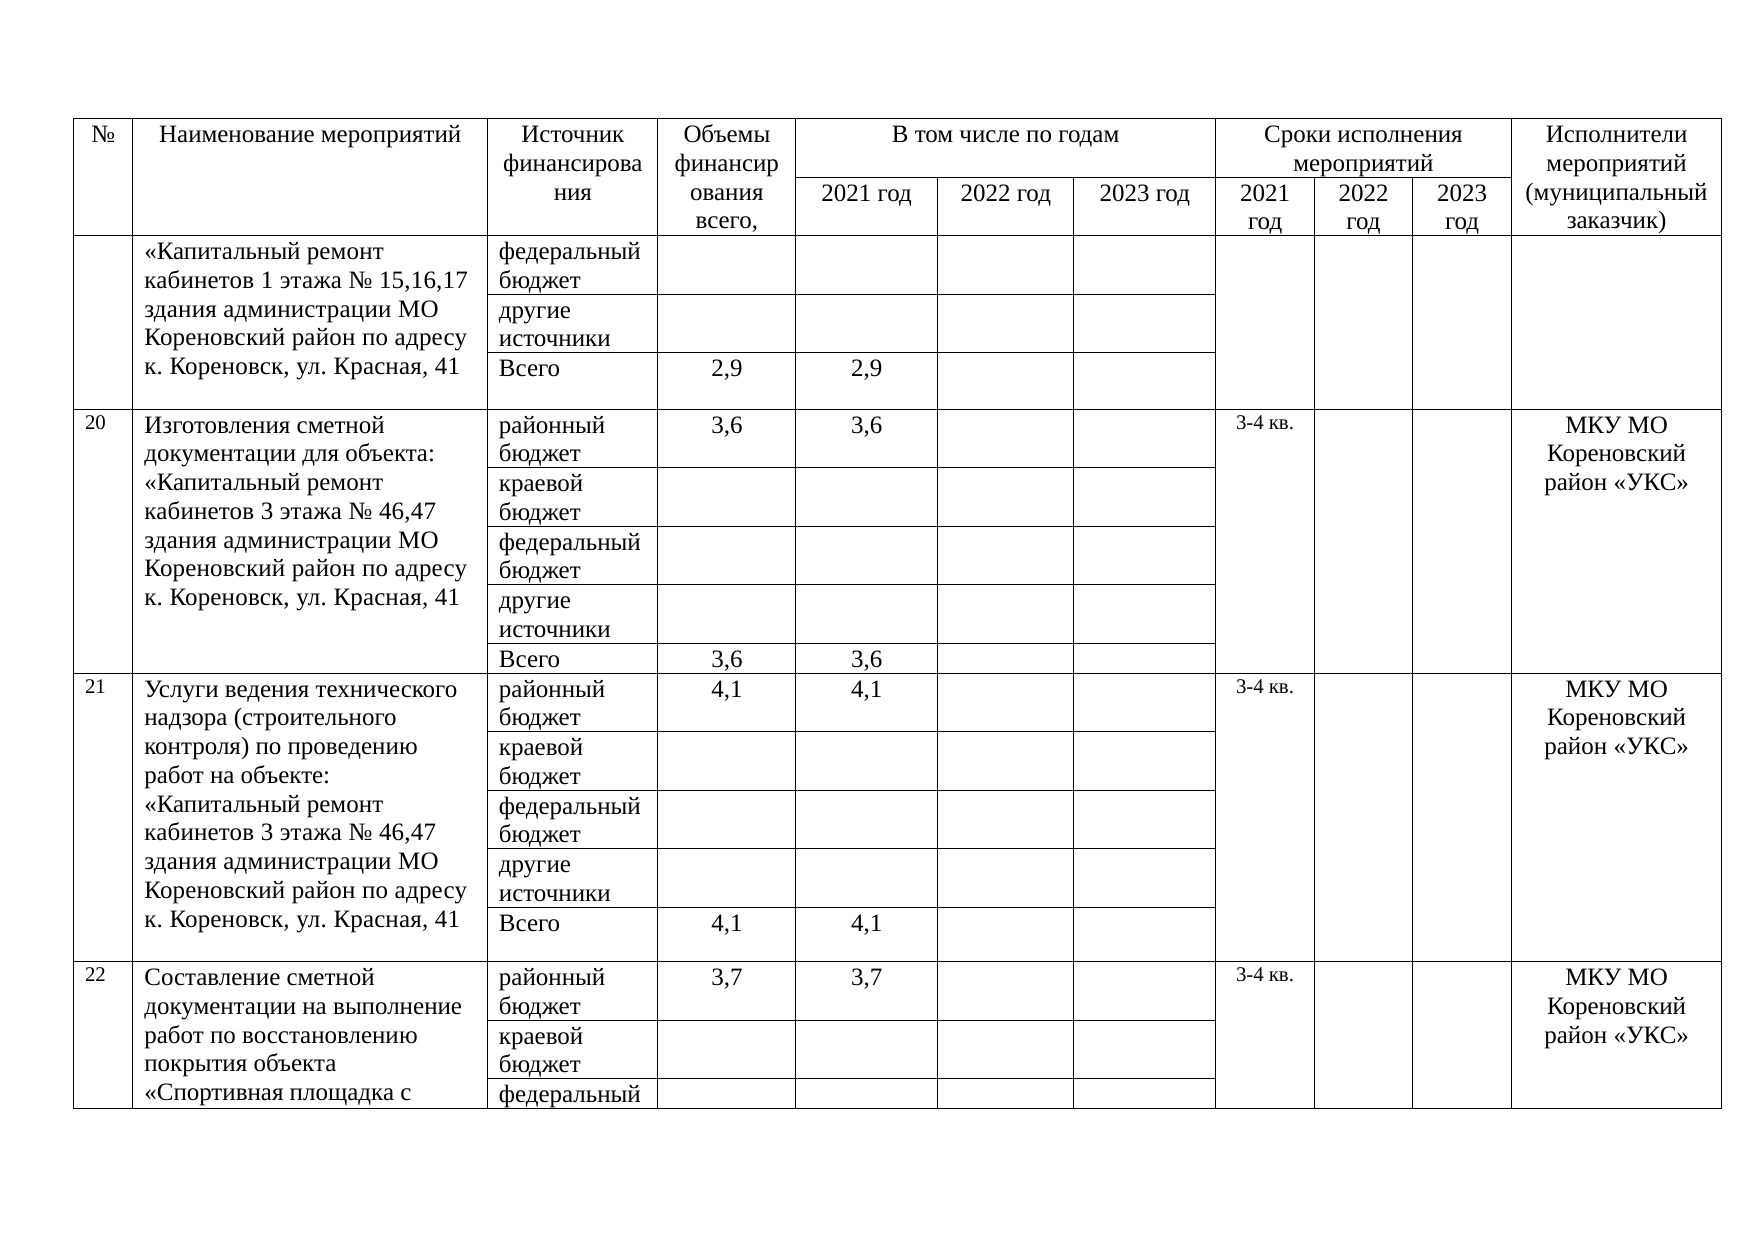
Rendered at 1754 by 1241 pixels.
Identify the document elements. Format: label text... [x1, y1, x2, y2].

table_cell [938, 236, 1073, 294]
table_cell [658, 791, 795, 848]
table_cell 3,6 [796, 644, 937, 673]
table_cell [658, 1079, 795, 1108]
table_cell [1315, 674, 1412, 961]
table_cell [1074, 236, 1215, 294]
table_cell Всего [488, 353, 657, 409]
table_cell [938, 791, 1073, 848]
table_cell [938, 295, 1073, 352]
table_cell [658, 527, 795, 584]
table_cell [796, 791, 937, 848]
table_cell 3,7 [658, 962, 795, 1020]
table_cell Всего [488, 644, 657, 673]
table_cell [1413, 410, 1511, 673]
table_cell [938, 1021, 1073, 1078]
table_cell МКУ МО Кореновский район «УКС» [1512, 962, 1721, 1108]
table_cell [1074, 849, 1215, 907]
table_cell [658, 1021, 795, 1078]
table_cell [938, 962, 1073, 1020]
table_cell [1074, 644, 1215, 673]
table_header Объемы финансирования всего, тыс.рублей [658, 119, 795, 235]
table_cell 3-4 кв. [1216, 674, 1314, 961]
table_cell [658, 236, 795, 294]
table_cell районный бюджет [488, 674, 657, 731]
table_cell Всего [488, 908, 657, 961]
table_cell [938, 644, 1073, 673]
table_cell [1074, 674, 1215, 731]
table_cell 3,6 [658, 410, 795, 467]
table_cell 2022 год [938, 178, 1073, 235]
table_cell [1074, 1079, 1215, 1108]
table_cell [1074, 353, 1215, 409]
table_cell [938, 1079, 1073, 1108]
table_cell 3-4 кв. [1216, 962, 1314, 1108]
table_cell [1074, 585, 1215, 643]
table_cell [658, 585, 795, 643]
table_cell Составление сметной документации на выполнение работ по восстановлению покрытия объекта «Спортивная площадка с [133, 962, 487, 1108]
table_cell [796, 1021, 937, 1078]
table_cell районный бюджет [488, 410, 657, 467]
table_cell [1074, 908, 1215, 961]
table_cell [1074, 410, 1215, 467]
table_cell 22 [74, 962, 132, 1108]
table_cell 4,1 [796, 674, 937, 731]
table_cell [1074, 1021, 1215, 1078]
table_cell [1074, 962, 1215, 1020]
table_cell другие источники [488, 585, 657, 643]
table_cell [938, 674, 1073, 731]
table_cell 3,7 [796, 962, 937, 1020]
table_cell [74, 236, 132, 409]
table_cell [658, 468, 795, 526]
table_cell 4,1 [796, 908, 937, 961]
table_cell [1512, 236, 1721, 409]
table_cell [796, 468, 937, 526]
table_header В том числе по годам [796, 119, 1215, 177]
table_cell Услуги ведения технического надзора (строительного контроля) по проведению работ на объекте: «Капитальный ремонт кабинетов 3 этажа № 46,47 здания администрации МО Кореновский район по адресу к. Кореновск, ул. Красная, 41 [133, 674, 487, 961]
table_header Наименование мероприятий [133, 119, 487, 235]
table_cell [796, 1079, 937, 1108]
table_cell [938, 353, 1073, 409]
table_cell 2021 год [796, 178, 937, 235]
table_cell краевой бюджет [488, 732, 657, 790]
table_cell [1315, 410, 1412, 673]
table_cell [938, 410, 1073, 467]
table_cell [1413, 236, 1511, 409]
table_cell 3-4 кв. [1216, 410, 1314, 673]
table_cell МКУ МО Кореновский район «УКС» [1512, 674, 1721, 961]
table_cell [1216, 236, 1314, 409]
table_cell 2023 год [1074, 178, 1215, 235]
table_cell 20 [74, 410, 132, 673]
table_cell [938, 585, 1073, 643]
table_cell [1315, 236, 1412, 409]
table_header Источник финансирования [488, 119, 657, 235]
table_cell МКУ МО Кореновский район «УКС» [1512, 410, 1721, 673]
table_cell 2023 год [1413, 178, 1511, 235]
table_cell [1413, 962, 1511, 1108]
table_cell Изготовления сметной документации для объекта: «Капитальный ремонт кабинетов 3 этажа № 46,47 здания администрации МО Кореновский район по адресу к. Кореновск, ул. Красная, 41 [133, 410, 487, 673]
table_cell федеральный бюджет [488, 236, 657, 294]
table_cell [658, 849, 795, 907]
table_cell [796, 527, 937, 584]
table_cell федеральный [488, 1079, 657, 1108]
table_cell краевой бюджет [488, 468, 657, 526]
table_cell районный бюджет [488, 962, 657, 1020]
table_header Исполнители мероприятий (муниципальный заказчик) [1512, 119, 1721, 235]
table_cell [938, 732, 1073, 790]
table_cell 3,6 [796, 410, 937, 467]
table_cell 2021 год [1216, 178, 1314, 235]
table_cell федеральный бюджет [488, 791, 657, 848]
table_cell [1074, 468, 1215, 526]
table_cell [796, 849, 937, 907]
table_cell [1074, 732, 1215, 790]
table_cell 3,6 [658, 644, 795, 673]
table_cell [1074, 791, 1215, 848]
table_cell [1413, 674, 1511, 961]
table_cell [796, 585, 937, 643]
table_cell [1074, 295, 1215, 352]
table_cell [938, 527, 1073, 584]
table_cell [796, 732, 937, 790]
table_cell 2022 год [1315, 178, 1412, 235]
table_cell другие источники [488, 849, 657, 907]
table_cell федеральный бюджет [488, 527, 657, 584]
table_cell [658, 732, 795, 790]
table_cell [1074, 527, 1215, 584]
table_cell [658, 295, 795, 352]
table_cell 4,1 [658, 908, 795, 961]
table_cell [938, 849, 1073, 907]
table_cell [796, 295, 937, 352]
table_cell краевой бюджет [488, 1021, 657, 1078]
table_cell [938, 468, 1073, 526]
table_header Сроки исполнения мероприятий [1216, 119, 1511, 177]
table_cell другие источники [488, 295, 657, 352]
table_cell [938, 908, 1073, 961]
table_header № [74, 119, 132, 235]
table_cell 4,1 [658, 674, 795, 731]
table_cell «Капитальный ремонт кабинетов 1 этажа № 15,16,17 здания администрации МО Кореновский район по адресу к. Кореновск, ул. Красная, 41 [133, 236, 487, 409]
table_cell 2,9 [796, 353, 937, 409]
table_cell [796, 236, 937, 294]
table_cell 2,9 [658, 353, 795, 409]
table_cell [1315, 962, 1412, 1108]
table_cell 21 [74, 674, 132, 961]
